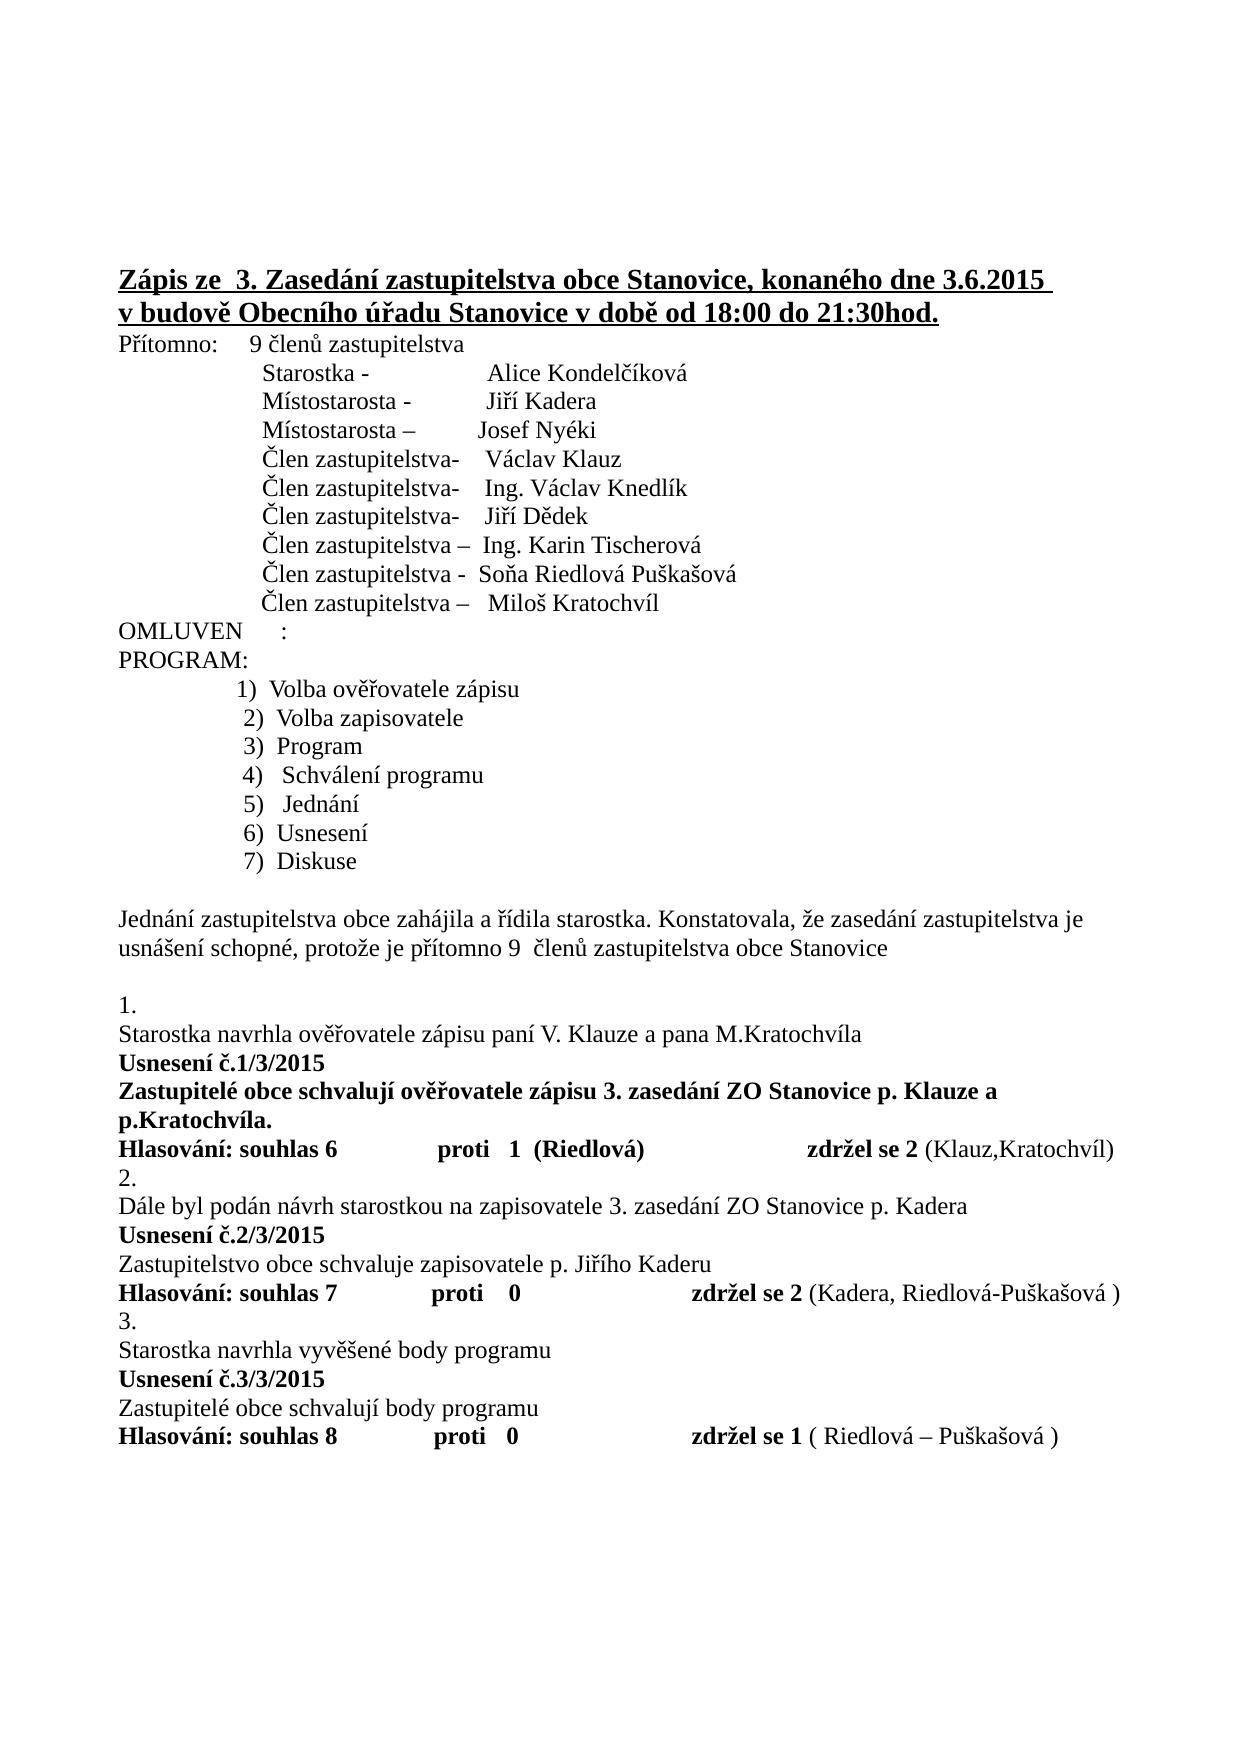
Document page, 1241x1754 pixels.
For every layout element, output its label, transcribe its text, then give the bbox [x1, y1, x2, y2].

text Dále byl podán návrh starostkou na zapisovatele 3. zasedání ZO Stanovice p. Kadera [118, 1191, 1122, 1220]
text 3. [118, 1306, 1122, 1335]
text 6) Usnesení [118, 818, 1122, 846]
text Člen zastupitelstva- Jiří Dědek [118, 501, 1122, 530]
text Starostka navrhla vyvěšené body programu [118, 1335, 1122, 1364]
text 2) Volba zapisovatele [118, 703, 1122, 731]
text 1. [118, 990, 1122, 1019]
text PROGRAM: [118, 645, 1122, 674]
text Hlasování: souhlas 8 proti 0 zdržel se 1 ( Riedlová – Puškašová ) [118, 1421, 1122, 1450]
text Člen zastupitelstva – Miloš Kratochvíl [118, 588, 1122, 616]
text Zastupitelé obce schvalují ověřovatele zápisu 3. zasedání ZO Stanovice p. Klauze a p.Kratochvíla. [118, 1076, 1122, 1134]
text Člen zastupitelstva- Ing. Václav Knedlík [118, 473, 1122, 501]
text Hlasování: souhlas 6 proti 1 (Riedlová) zdržel se 2 (Klauz,Kratochvíl) [118, 1134, 1122, 1163]
text Starostka - Alice Kondelčíková [118, 358, 1122, 386]
text Přítomno: 9 členů zastupitelstva [118, 329, 1122, 358]
text Zápis ze 3. Zasedání zastupitelstva obce Stanovice, konaného dne 3.6.2015 [118, 262, 1122, 295]
text 4) Schválení programu [118, 760, 1122, 789]
text Usnesení č.1/3/2015 [118, 1048, 1122, 1076]
text 3) Program [118, 731, 1122, 760]
text Místostarosta – Josef Nyéki [118, 415, 1122, 444]
text Člen zastupitelstva- Václav Klauz [118, 444, 1122, 473]
text v budově Obecního úřadu Stanovice v době od 18:00 do 21:30hod. [118, 295, 1122, 329]
text Starostka navrhla ověřovatele zápisu paní V. Klauze a pana M.Kratochvíla [118, 1019, 1122, 1048]
text Usnesení č.3/3/2015 [118, 1364, 1122, 1393]
text Zastupitelé obce schvalují body programu [118, 1393, 1122, 1421]
text Hlasování: souhlas 7 proti 0 zdržel se 2 (Kadera, Riedlová-Puškašová ) [118, 1278, 1122, 1306]
text 7) Diskuse [118, 846, 1122, 875]
text 2. [118, 1163, 1122, 1191]
text Jednání zastupitelstva obce zahájila a řídila starostka. Konstatovala, že zasedání zastupitelstva je usnášení schopné, protože je přítomno 9 členů zastupitelstva obce Stanovice [118, 904, 1122, 961]
text Místostarosta - Jiří Kadera [118, 386, 1122, 415]
text Člen zastupitelstva – Ing. Karin Tischerová [118, 530, 1122, 559]
text 1) Volba ověřovatele zápisu [118, 674, 1122, 703]
text Zastupitelstvo obce schvaluje zapisovatele p. Jiřího Kaderu [118, 1249, 1122, 1278]
text Člen zastupitelstva - Soňa Riedlová Puškašová [118, 559, 1122, 588]
text Usnesení č.2/3/2015 [118, 1220, 1122, 1249]
text 5) Jednání [118, 789, 1122, 818]
text OMLUVEN : [118, 616, 1122, 645]
